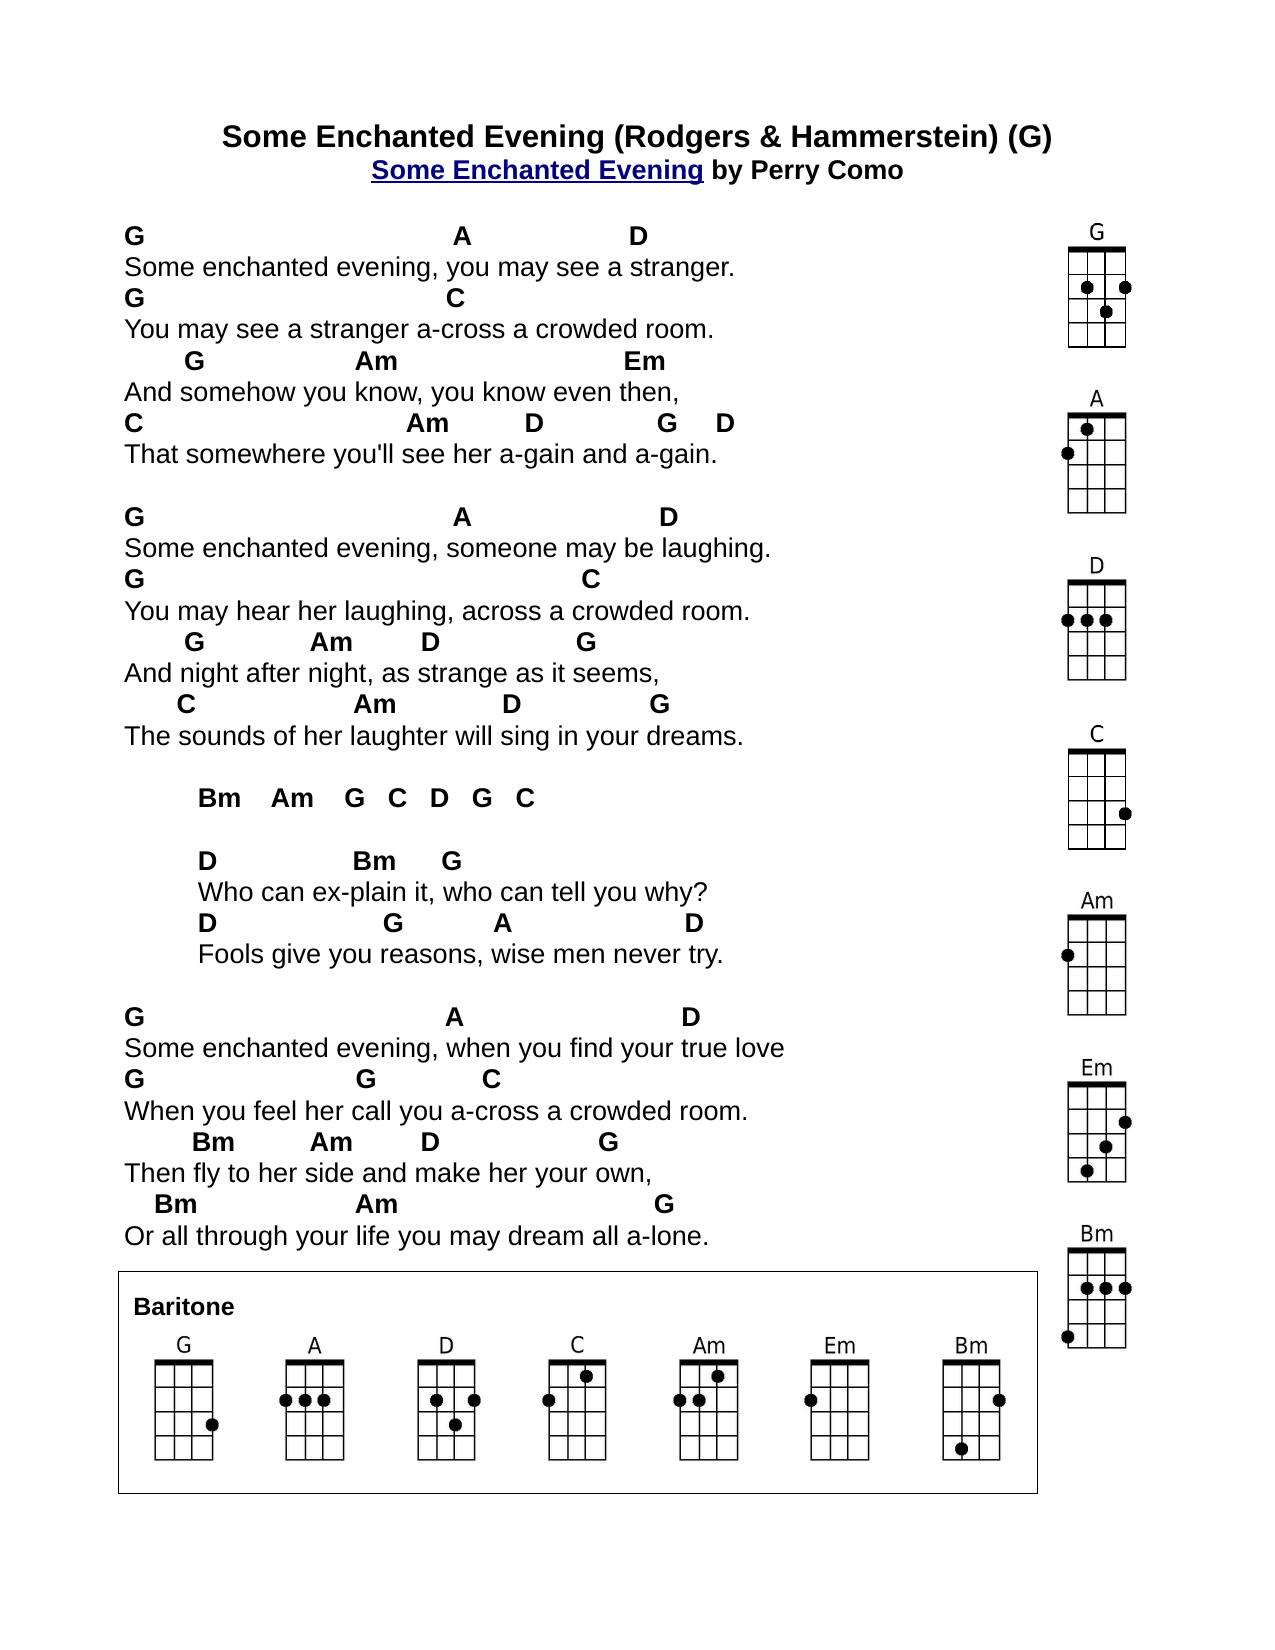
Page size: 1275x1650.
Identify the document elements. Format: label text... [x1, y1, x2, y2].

table_cell [906, 1327, 1037, 1493]
table_cell [249, 1272, 381, 1327]
table_cell [249, 1327, 381, 1493]
table_cell [1037, 713, 1157, 882]
picture [915, 1332, 1028, 1483]
table_cell Baritone [119, 1272, 249, 1327]
table_cell [1037, 882, 1157, 1048]
picture [1041, 887, 1154, 1038]
picture [1041, 219, 1154, 370]
picture [652, 1332, 765, 1483]
table_cell [1037, 380, 1157, 547]
picture [390, 1332, 503, 1483]
table_header G A D Some enchanted evening, you may see a stranger. G C You may see a stranger a-cross a crowded room. G Am Em And somehow you know, you know even then, C Am D G D That somewhere you'll see her a-gain and a-gain. G A D Some enchanted evening, someone may be laughing. G C You may hear her laughing, across a crowded room. G Am D G And night after night, as strange as it seems, C Am D G The sounds of her laughter will sing in your dreams. Bm Am G C D G C D Bm G Who can ex-plain it, who can tell you why? D G A D Fools give you reasons, wise men never try. G A D Some enchanted evening, when you find your true love G G C When you feel her call you a-cross a crowded room. Bm Am D G Then fly to her side and make her your own, Bm Am G Or all through your life you may dream all a-lone. [118, 214, 1037, 1271]
table_cell [1037, 1049, 1157, 1215]
table_cell [774, 1327, 906, 1493]
table_header [1037, 214, 1157, 380]
text Some Enchanted Evening by Perry Como [118, 154, 1157, 185]
table_cell [512, 1327, 643, 1493]
picture [1041, 1054, 1154, 1205]
text Some Enchanted Evening (Rodgers & Hammerstein) (G) [118, 118, 1157, 154]
table_cell [381, 1327, 512, 1493]
picture [258, 1332, 372, 1483]
table_cell [119, 1327, 249, 1493]
picture [1041, 386, 1154, 536]
table_cell [906, 1272, 1037, 1327]
table_cell [381, 1272, 512, 1327]
picture [1041, 552, 1154, 703]
picture [1041, 1220, 1154, 1371]
table_cell [643, 1327, 774, 1493]
picture [783, 1332, 897, 1483]
table_cell [774, 1272, 906, 1327]
table_cell [512, 1272, 643, 1327]
picture [521, 1332, 634, 1483]
table_cell [643, 1272, 774, 1327]
picture [127, 1332, 241, 1483]
table_cell [1037, 1215, 1157, 1493]
table_cell [1037, 547, 1157, 713]
picture [1041, 721, 1154, 872]
